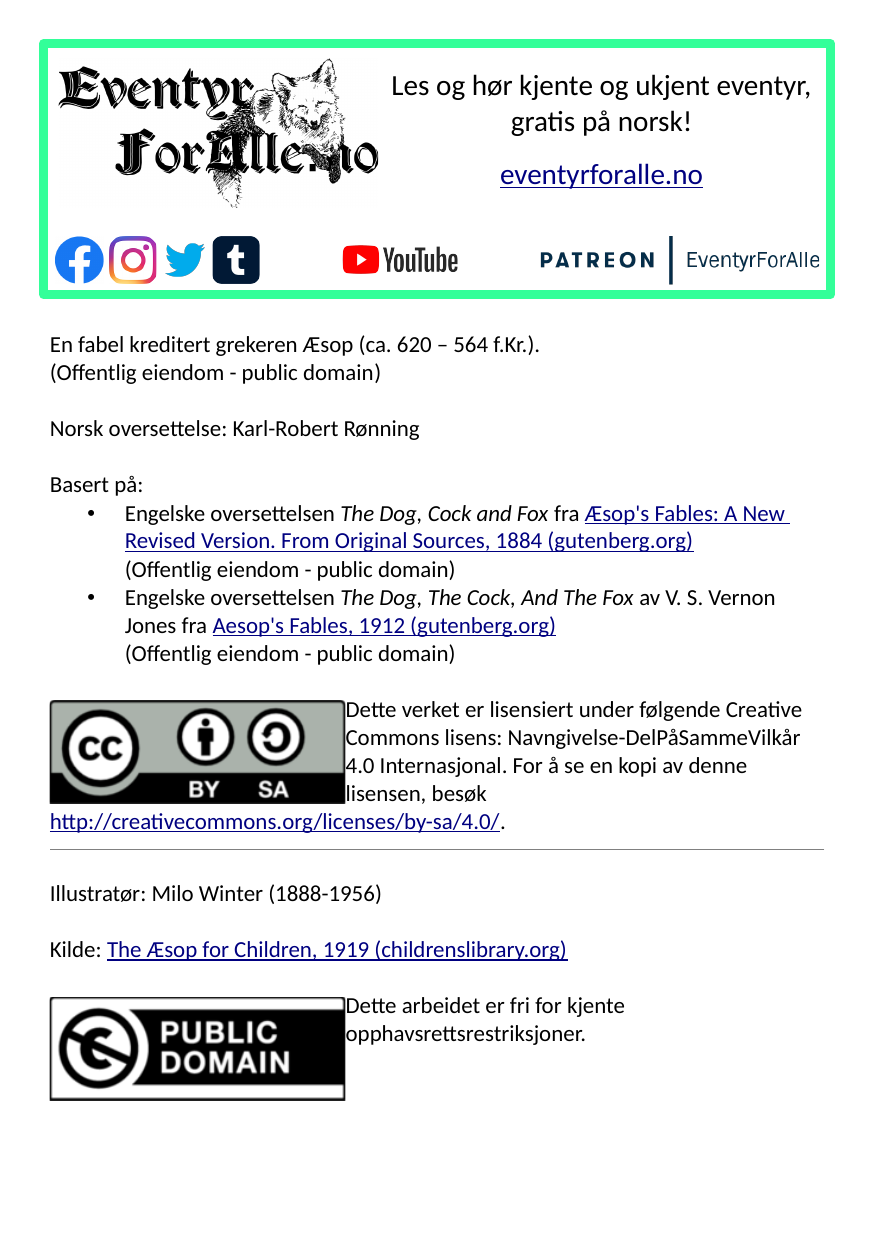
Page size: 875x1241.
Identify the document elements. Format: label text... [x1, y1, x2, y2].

picture [540, 233, 820, 287]
text Basert på: [49, 471, 824, 499]
picture [342, 245, 458, 274]
picture [212, 236, 260, 284]
text Dette arbeidet er fri for kjente opphavsrettsrestriksjoner. [49, 991, 824, 1047]
picture [49, 700, 346, 804]
text Illustratør: Milo Winter (1888-1956) [49, 879, 824, 907]
text Les og hør kjente og ukjent eventyr, gratis på norsk! [379, 67, 824, 138]
picture [58, 58, 379, 208]
text Dette verket er lisensiert under følgende Creative Commons lisens: Navngivelse-DelPåSammeVilkår 4.0 Internasjonal. For å se en kopi av denne lisensen, besøk http://creativecommons.org/licenses/by-sa/4.0/. [49, 695, 824, 835]
picture [54, 236, 104, 284]
text Kilde: The Æsop for Children, 1919 (childrenslibrary.org) [49, 935, 824, 963]
text eventyrforalle.no [379, 156, 824, 192]
list Engelske oversettelsen The Dog, The Cock, And The Fox av V. S. Vernon Jones fra Aesop's Fables, 1912 (gutenberg.org) (Offentlig eiendom - public domain) [87, 583, 824, 667]
picture [161, 236, 208, 284]
list Engelske oversettelsen The Dog, Cock and Fox fra Æsop's Fables: A New Revised Version. From Original Sources, 1884 (gutenberg.org) (Offentlig eiendom - public domain) [87, 499, 824, 583]
text Norsk oversettelse: Karl-Robert Rønning [49, 414, 824, 443]
picture [109, 236, 157, 284]
picture [49, 997, 346, 1101]
text En fabel kreditert grekeren Æsop (ca. 620 – 564 f.Kr.). (Offentlig eiendom - public domain) [49, 331, 824, 387]
